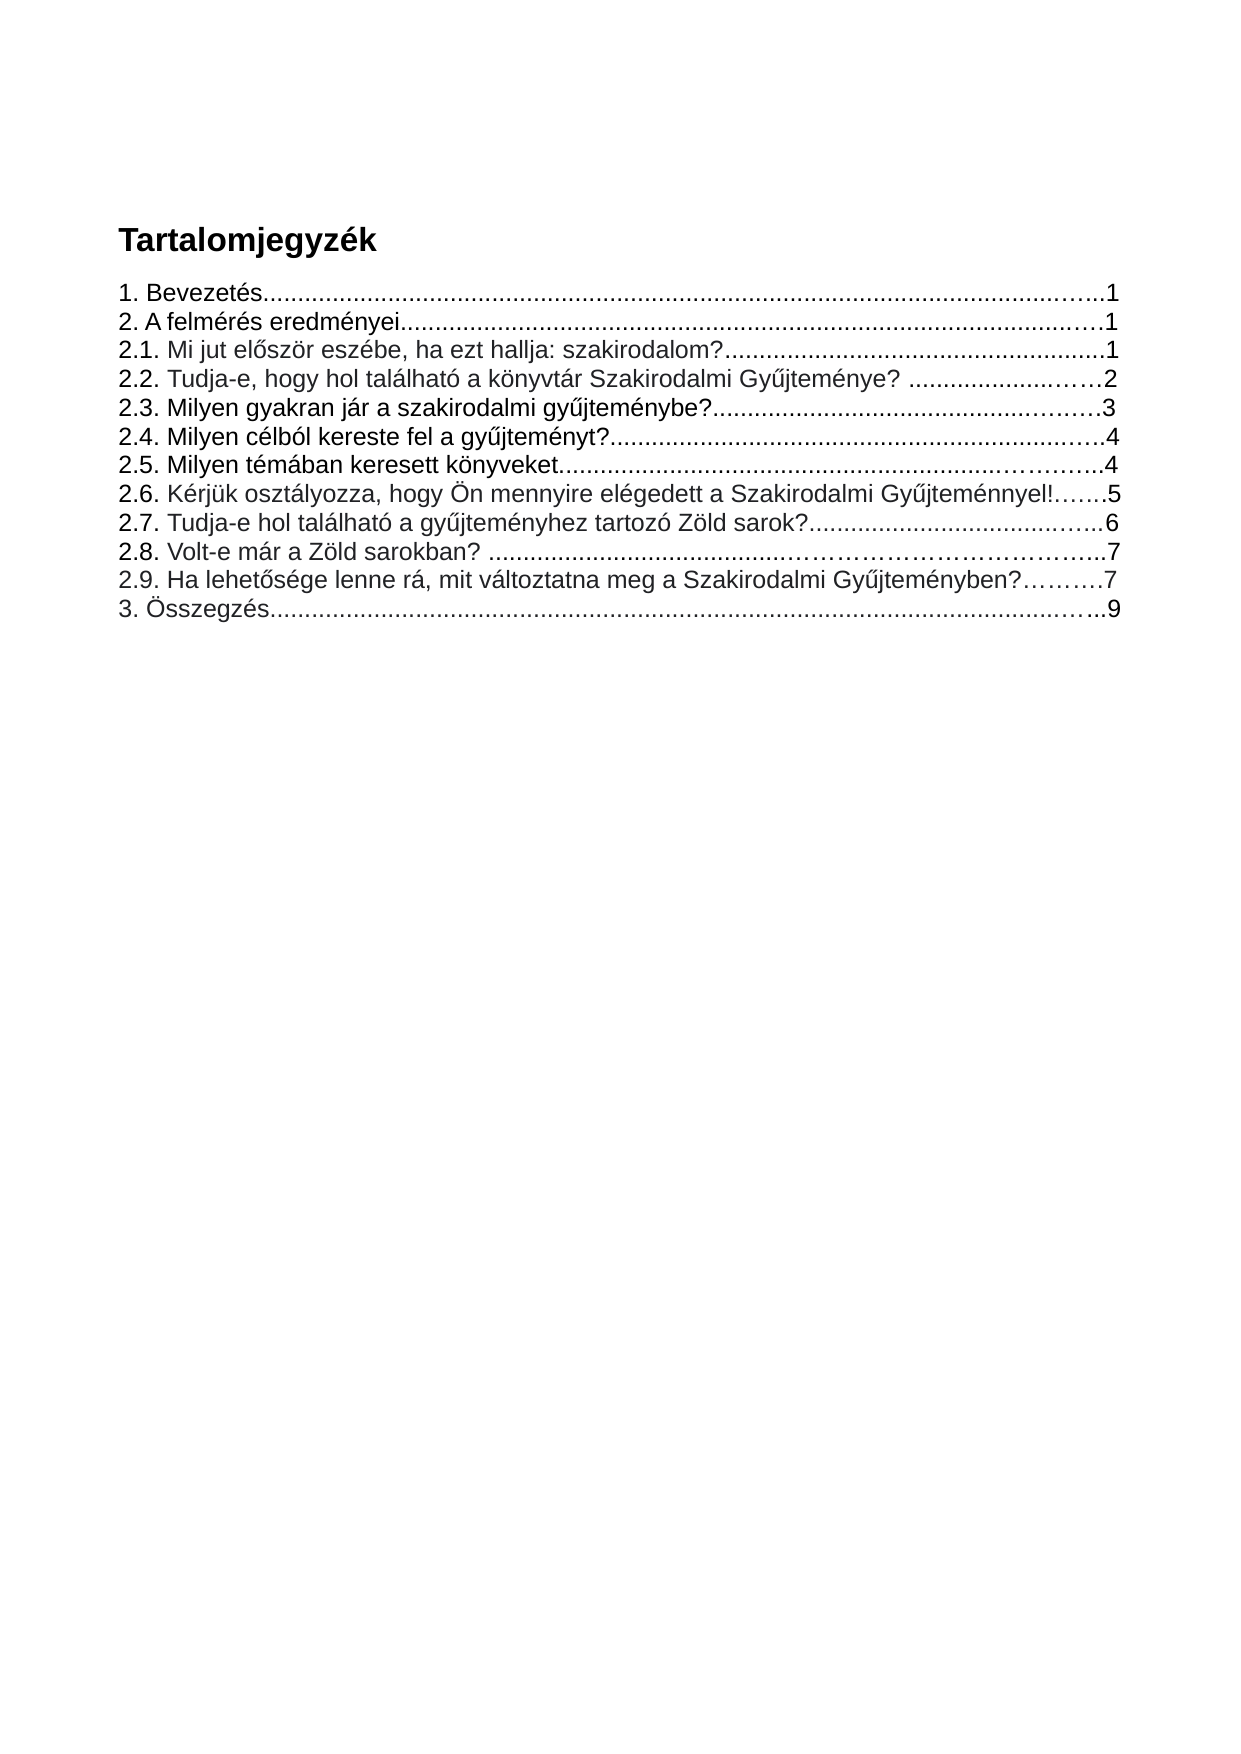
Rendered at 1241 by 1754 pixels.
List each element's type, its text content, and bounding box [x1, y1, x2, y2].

text 2.9. Ha lehetősége lenne rá, mit változtatna meg a Szakirodalmi Gyűjteményben?……….7 [118, 565, 1122, 594]
text Tartalomjegyzék [118, 220, 1122, 259]
text 2.3. Milyen gyakran jár a szakirodalmi gyűjteménybe?..............................................…..….3 [118, 393, 1122, 422]
text 2.8. Volt-e már a Zöld sarokban? ...........................................………………………………...7 [118, 537, 1122, 565]
text 1. Bevezetés...................................................................................................................…...1 [118, 278, 1122, 307]
text 2.1. Mi jut először eszébe, ha ezt hallja: szakirodalom?.......................................................1 [118, 335, 1122, 364]
text 2.5. Milyen témában keresett könyveket................................................................…….…...4 [118, 450, 1122, 479]
text 2.7. Tudja-e hol található a gyűjteményhez tartozó Zöld sarok?....................................…...6 [118, 508, 1122, 537]
text 2.4. Milyen célból kereste fel a gyűjteményt?..................................................................…..4 [118, 422, 1122, 450]
text 2. A felmérés eredményei.................................................................................................….1 [118, 307, 1122, 335]
text 2.6. Kérjük osztályozza, hogy Ön mennyire elégedett a Szakirodalmi Gyűjteménnyel!.…...5 [118, 479, 1122, 508]
text 3. Összegzés..................................................................................................................…...9 [118, 594, 1122, 623]
text 2.2. Tudja-e, hogy hol található a könyvtár Szakirodalmi Gyűjteménye? .....................……2 [118, 364, 1122, 393]
